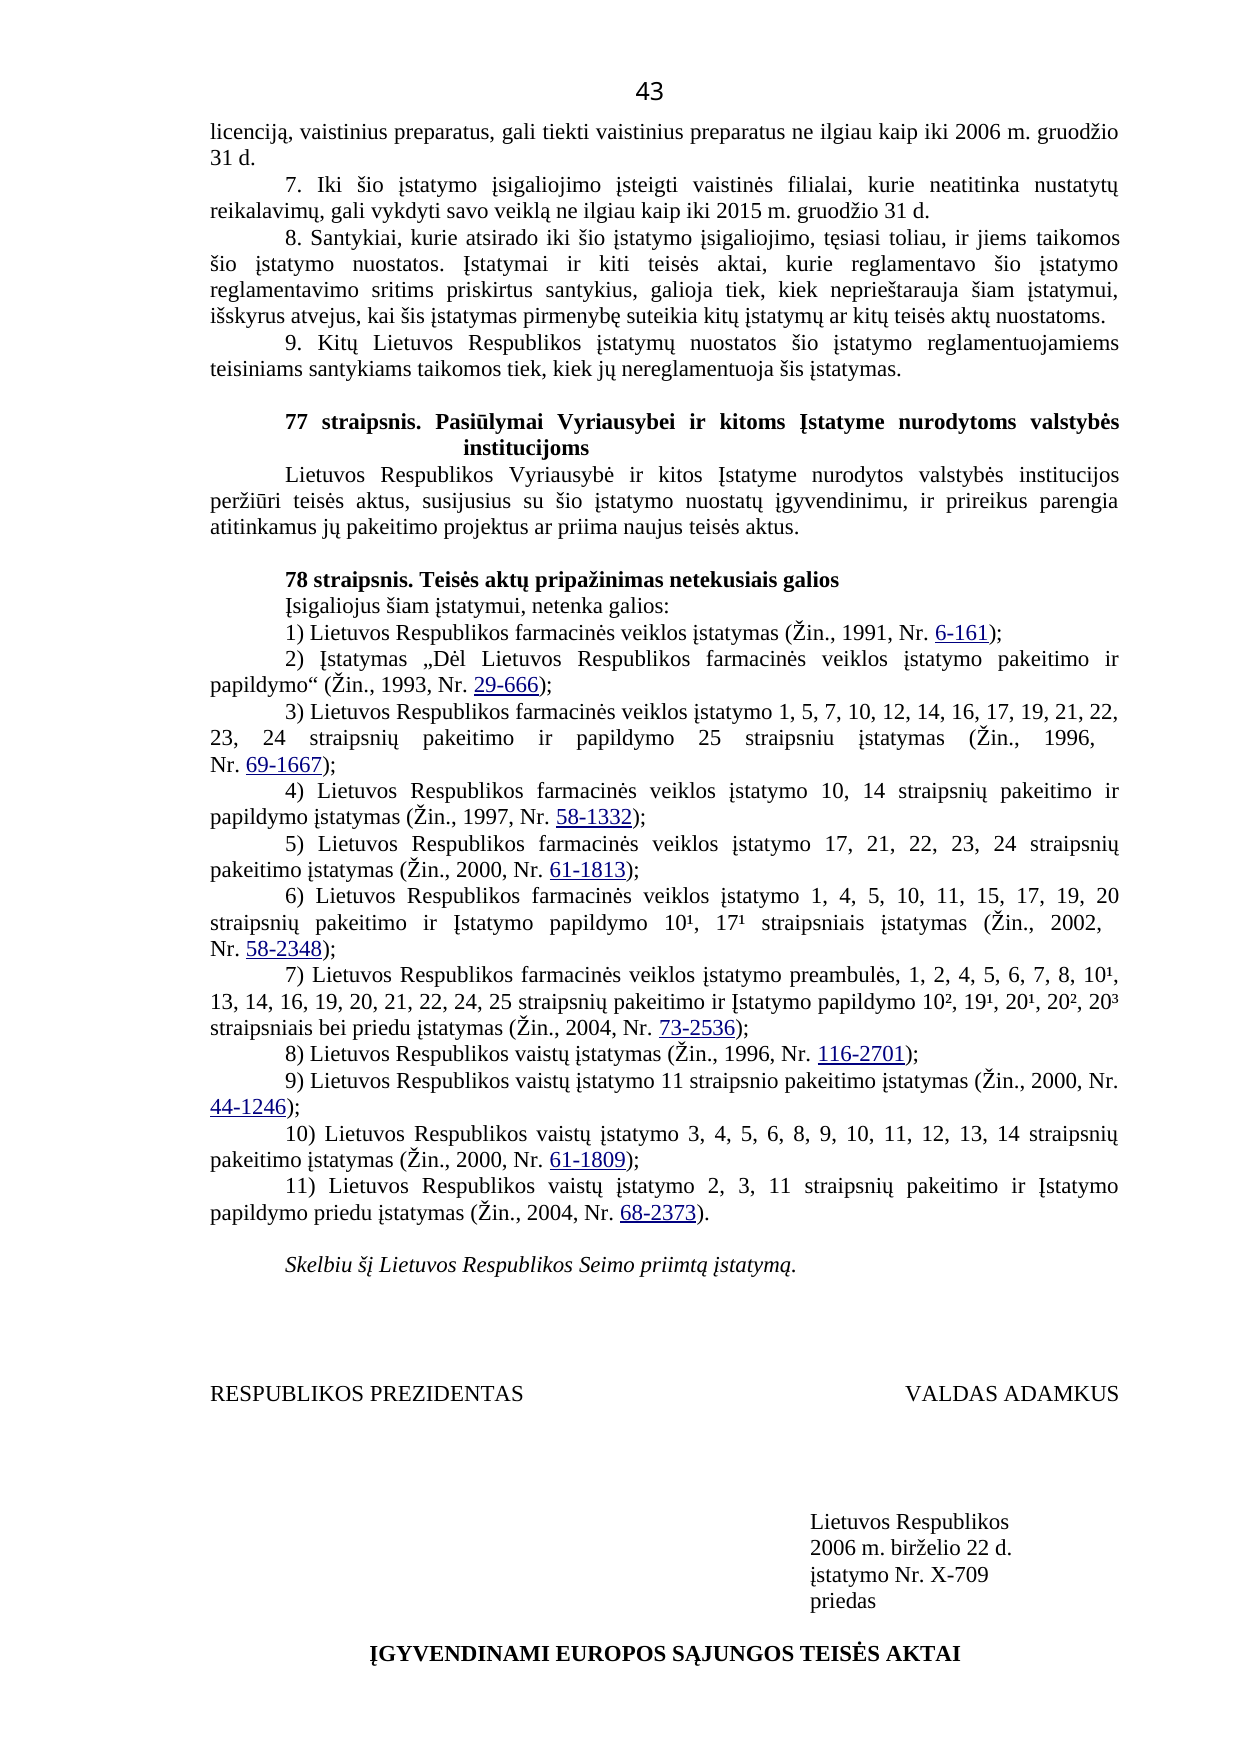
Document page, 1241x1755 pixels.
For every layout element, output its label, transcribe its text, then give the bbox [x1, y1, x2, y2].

text 2006 m. birželio 22 d. [210, 1534, 1120, 1561]
text 8) Lietuvos Respublikos vaistų įstatymas (Žin., 1996, Nr. 116-2701); [210, 1041, 1120, 1067]
text Įsigaliojus šiam įstatymui, netenka galios: [210, 592, 1120, 619]
text 6) Lietuvos Respublikos farmacinės veiklos įstatymo 1, 4, 5, 10, 11, 15, 17, 19, 20 straipsnių pakeitimo ir Įstatymo papildymo 10¹, 17¹ straipsniais įstatymas (Žin., 2002, Nr. 58-2348); [210, 882, 1120, 961]
text 9) Lietuvos Respublikos vaistų įstatymo 11 straipsnio pakeitimo įstatymas (Žin., 2000, Nr. 44-1246); [210, 1067, 1120, 1119]
text 4) Lietuvos Respublikos farmacinės veiklos įstatymo 10, 14 straipsnių pakeitimo ir papildymo įstatymas (Žin., 1997, Nr. 58-1332); [210, 777, 1120, 830]
text 10) Lietuvos Respublikos vaistų įstatymo 3, 4, 5, 6, 8, 9, 10, 11, 12, 13, 14 straipsnių pakeitimo įstatymas (Žin., 2000, Nr. 61-1809); [210, 1119, 1120, 1172]
text priedas [210, 1587, 1120, 1613]
text 7. Iki šio įstatymo įsigaliojimo įsteigti vaistinės filialai, kurie neatitinka nustatytų reikalavimų, gali vykdyti savo veiklą ne ilgiau kaip iki 2015 m. gruodžio 31 d. [210, 171, 1120, 223]
text 77 straipsnis. Pasiūlymai Vyriausybei ir kitoms Įstatyme nurodytoms valstybės institucijoms [285, 408, 1120, 461]
text 11) Lietuvos Respublikos vaistų įstatymo 2, 3, 11 straipsnių pakeitimo ir Įstatymo papildymo priedu įstatymas (Žin., 2004, Nr. 68-2373). [210, 1172, 1120, 1225]
text 5) Lietuvos Respublikos farmacinės veiklos įstatymo 17, 21, 22, 23, 24 straipsnių pakeitimo įstatymas (Žin., 2000, Nr. 61-1813); [210, 830, 1120, 882]
text RESPUBLIKOS PREZIDENTAS VALDAS ADAMKUS [210, 1380, 1120, 1407]
text 9. Kitų Lietuvos Respublikos įstatymų nuostatos šio įstatymo reglamentuojamiems teisiniams santykiams taikomos tiek, kiek jų nereglamentuoja šis įstatymas. [210, 329, 1120, 382]
text Skelbiu šį Lietuvos Respublikos Seimo priimtą įstatymą. [210, 1251, 1120, 1278]
text Lietuvos Respublikos Vyriausybė ir kitos Įstatyme nurodytos valstybės institucijos peržiūri teisės aktus, susijusius su šio įstatymo nuostatų įgyvendinimu, ir prireikus parengia atitinkamus jų pakeitimo projektus ar priima naujus teisės aktus. [210, 461, 1120, 540]
text 78 straipsnis. Teisės aktų pripažinimas netekusiais galios [210, 566, 1120, 592]
text 8. Santykiai, kurie atsirado iki šio įstatymo įsigaliojimo, tęsiasi toliau, ir jiems taikomos šio įstatymo nuostatos. Įstatymai ir kiti teisės aktai, kurie reglamentavo šio įstatymo reglamentavimo sritims priskirtus santykius, galioja tiek, kiek neprieštarauja šiam įstatymui, išskyrus atvejus, kai šis įstatymas pirmenybę suteikia kitų įstatymų ar kitų teisės aktų nuostatoms. [210, 223, 1120, 329]
text licenciją, vaistinius preparatus, gali tiekti vaistinius preparatus ne ilgiau kaip iki 2006 m. gruodžio 31 d. [210, 118, 1120, 171]
text ĮGYVENDINAMI EUROPOS SĄJUNGOS TEISĖS AKTAI [210, 1640, 1120, 1666]
text įstatymo Nr. X-709 [210, 1561, 1120, 1587]
text 7) Lietuvos Respublikos farmacinės veiklos įstatymo preambulės, 1, 2, 4, 5, 6, 7, 8, 10¹, 13, 14, 16, 19, 20, 21, 22, 24, 25 straipsnių pakeitimo ir Įstatymo papildymo 10², 19¹, 20¹, 20², 20³ straipsniais bei priedu įstatymas (Žin., 2004, Nr. 73-2536); [210, 961, 1120, 1041]
text 3) Lietuvos Respublikos farmacinės veiklos įstatymo 1, 5, 7, 10, 12, 14, 16, 17, 19, 21, 22, 23, 24 straipsnių pakeitimo ir papildymo 25 straipsniu įstatymas (Žin., 1996, Nr. 69-1667); [210, 698, 1120, 777]
text 1) Lietuvos Respublikos farmacinės veiklos įstatymas (Žin., 1991, Nr. 6-161); [210, 619, 1120, 645]
text 2) Įstatymas „Dėl Lietuvos Respublikos farmacinės veiklos įstatymo pakeitimo ir papildymo“ (Žin., 1993, Nr. 29-666); [210, 645, 1120, 698]
text Lietuvos Respublikos [210, 1508, 1120, 1534]
